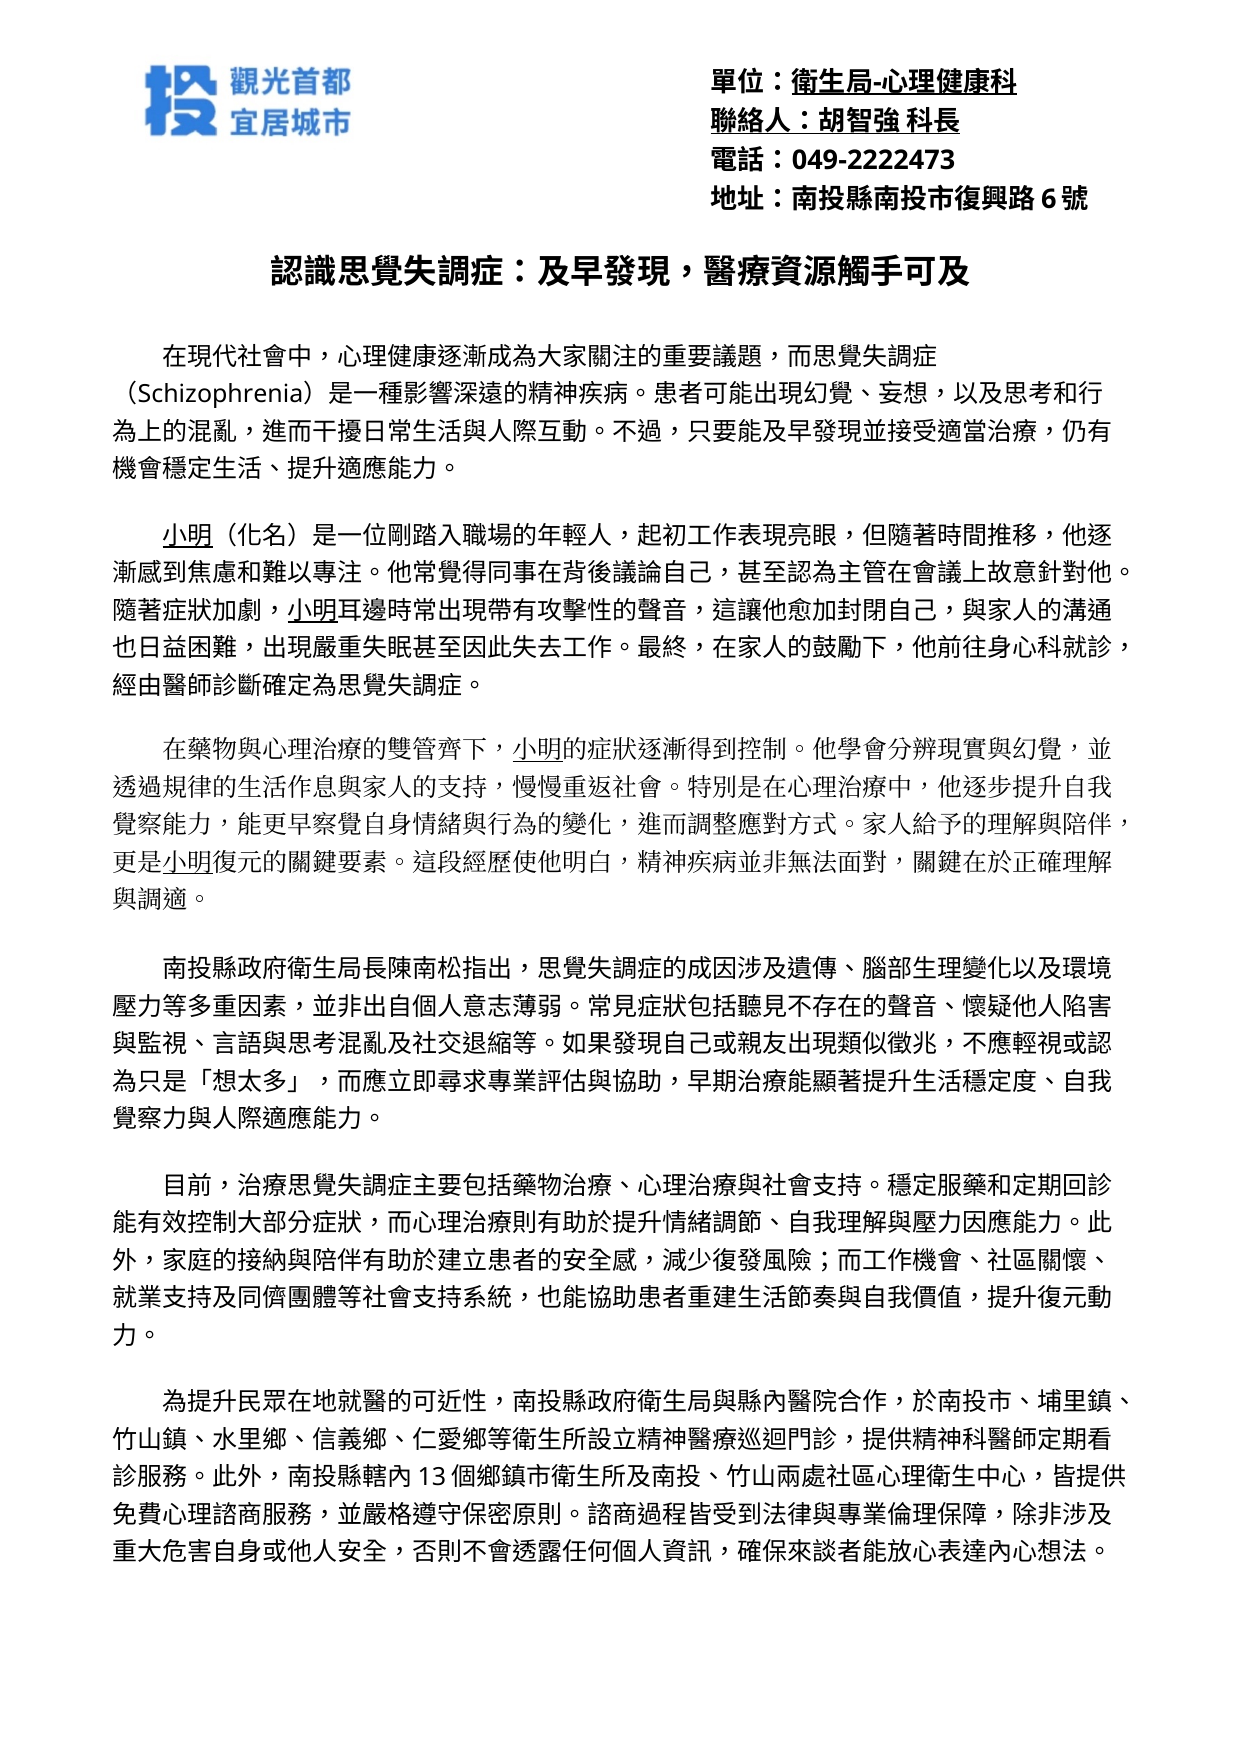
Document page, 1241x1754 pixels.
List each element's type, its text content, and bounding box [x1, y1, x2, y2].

text 為提升民眾在地就醫的可近性，南投縣政府衛生局與縣內醫院合作，於南投市、埔里鎮、竹山鎮、水里鄉、信義鄉、仁愛鄉等衛生所設立精神醫療巡迴門診，提供精神科醫師定期看診服務。此外，南投縣轄內13個鄉鎮市衛生所及南投、竹山兩處社區心理衛生中心，皆提供免費心理諮商服務，並嚴格遵守保密原則。諮商過程皆受到法律與專業倫理保障，除非涉及重大危害自身或他人安全，否則不會透露任何個人資訊，確保來談者能放心表達內心想法。針對無法親自前往的民眾，亦提供通訊諮商服務，讓心理支持更具彈性。如有任何疑問，可洽詢南投縣社區心理衛生中心：南投區 049-2202662、竹山區 049-2631925。 [112, 1381, 1128, 1569]
text 南投縣政府衛生局長陳南松指出，思覺失調症的成因涉及遺傳、腦部生理變化以及環境壓力等多重因素，並非出自個人意志薄弱。常見症狀包括聽見不存在的聲音、懷疑他人陷害與監視、言語與思考混亂及社交退縮等。如果發現自己或親友出現類似徵兆，不應輕視或認為只是「想太多」，而應立即尋求專業評估與協助，早期治療能顯著提升生活穩定度、自我覺察力與人際適應能力。 [112, 948, 1128, 1135]
text 聯絡人：胡智強 科長 電話：049-2222473 [710, 99, 1155, 177]
text 認識思覺失調症：及早發現，醫療資源觸手可及 [112, 231, 1128, 306]
text 在藥物與心理治療的雙管齊下，小明的症狀逐漸得到控制。他學會分辨現實與幻覺，並透過規律的生活作息與家人的支持，慢慢重返社會。特別是在心理治療中，他逐步提升自我覺察能力，能更早察覺自身情緒與行為的變化，進而調整應對方式。家人給予的理解與陪伴，更是小明復元的關鍵要素。這段經歷使他明白，精神疾病並非無法面對，關鍵在於正確理解與調適。 [112, 731, 1128, 919]
picture [112, 44, 434, 160]
text 小明（化名）是一位剛踏入職場的年輕人，起初工作表現亮眼，但隨著時間推移，他逐漸感到焦慮和難以專注。他常覺得同事在背後議論自己，甚至認為主管在會議上故意針對他。隨著症狀加劇，小明耳邊時常出現帶有攻擊性的聲音，這讓他愈加封閉自己，與家人的溝通也日益困難，出現嚴重失眠甚至因此失去工作。最終，在家人的鼓勵下，他前往身心科就診，經由醫師診斷確定為思覺失調症。 [112, 514, 1128, 702]
text 在現代社會中，心理健康逐漸成為大家關注的重要議題，而思覺失調症（Schizophrenia）是一種影響深遠的精神疾病。患者可能出現幻覺、妄想，以及思考和行為上的混亂，進而干擾日常生活與人際互動。不過，只要能及早發現並接受適當治療，仍有機會穩定生活、提升適應能力。 [112, 335, 1128, 485]
text 地址：南投縣南投市復興路6號 [710, 177, 1155, 210]
text 目前，治療思覺失調症主要包括藥物治療、心理治療與社會支持。穩定服藥和定期回診能有效控制大部分症狀，而心理治療則有助於提升情緒調節、自我理解與壓力因應能力。此外，家庭的接納與陪伴有助於建立患者的安全感，減少復發風險；而工作機會、社區關懷、就業支持及同儕團體等社會支持系統，也能協助患者重建生活節奏與自我價值，提升復元動力。 [112, 1164, 1128, 1352]
text 單位：衛生局-心理健康科 [710, 59, 1155, 99]
